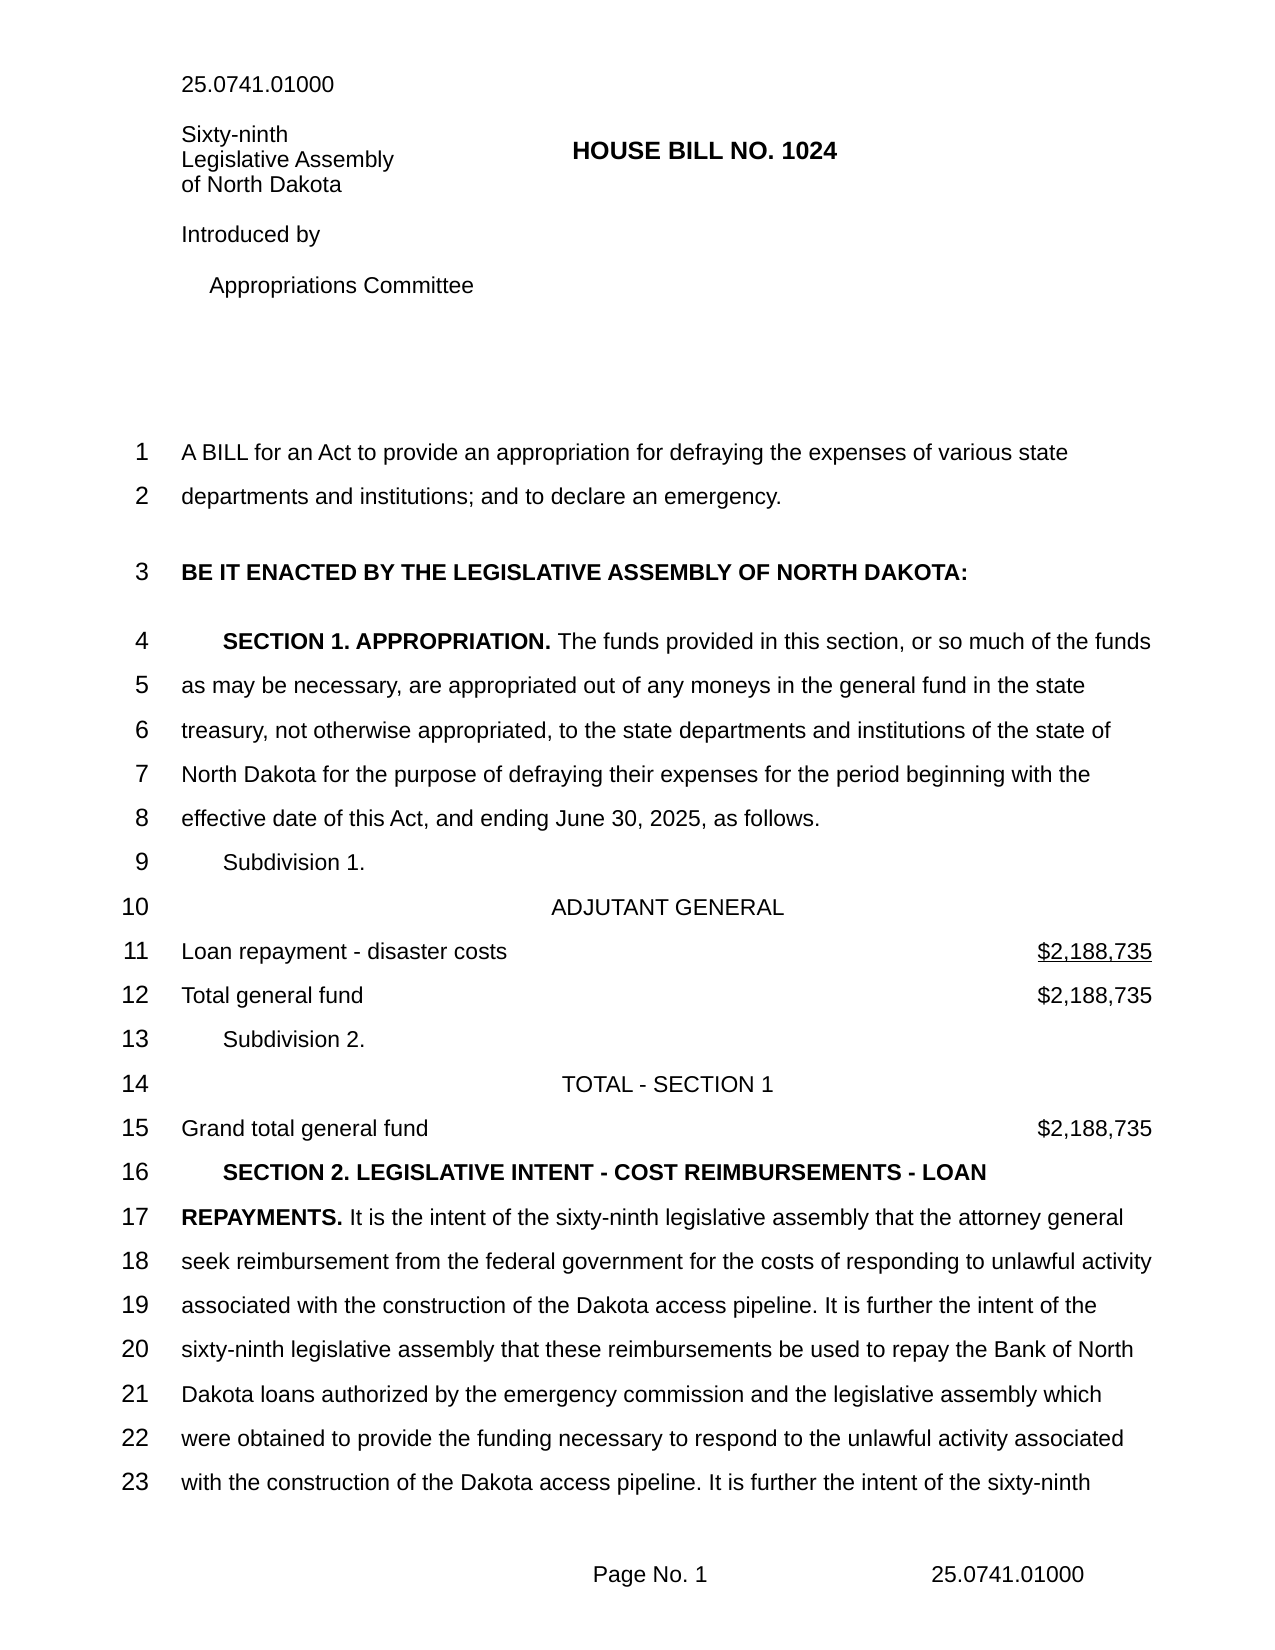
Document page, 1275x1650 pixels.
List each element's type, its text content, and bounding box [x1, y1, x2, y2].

text Appropriations Committee [209, 275, 1154, 298]
text Legislative Assembly [181, 148, 1154, 173]
text BE IT ENACTED BY THE LEGISLATIVE ASSEMBLY OF NORTH DAKOTA: [181, 545, 1154, 589]
text TOTAL - SECTION 1 [181, 1057, 1154, 1101]
text ADJUTANT GENERAL [181, 880, 1154, 924]
text SECTION 1. APPROPRIATION. The funds provided in this section, or so much of the funds as may be necessary, are appropriated out of any moneys in the general fund in the state treasury, not otherwise appropriated, to the state departments and institutions of the state of North Dakota for the purpose of defraying their expenses for the period beginning with the effective date of this Act, and ending June 30, 2025, as follows. [181, 614, 1154, 835]
title BILL NO. [565, 136, 837, 165]
title A BILL for an Act to provide an appropriation for defraying the expenses of various state departments and institutions; and to declare an emergency. [181, 425, 1154, 513]
text Loan repayment - disaster costs $2,188,735 Total general fund $2,188,735 [181, 924, 1154, 1012]
text Grand total general fund $2,188,735 [181, 1101, 1154, 1145]
text Introduced by [181, 223, 1154, 248]
text SECTION 2. LEGISLATIVE INTENT - COST REIMBURSEMENTS - LOAN REPAYMENTS. It is the intent of the sixty-ninth legislative assembly that the attorney general seek reimbursement from the federal government for the costs of responding to unlawful activity associated with the construction of the Dakota access pipeline. It is further the intent of the sixty-ninth legislative assembly that these reimbursements be used to repay the Bank of North Dakota loans authorized by the emergency commission and the legislative assembly which were obtained to provide the funding necessary to respond to the unlawful activity associated with the construction of the Dakota access pipeline. It is further the intent of the sixty-ninth [181, 1145, 1154, 1499]
text Subdivision 1. [181, 835, 1154, 880]
text . [181, 73, 1154, 133]
text Subdivision 2. [181, 1012, 1154, 1057]
text of North Dakota [181, 173, 1154, 198]
